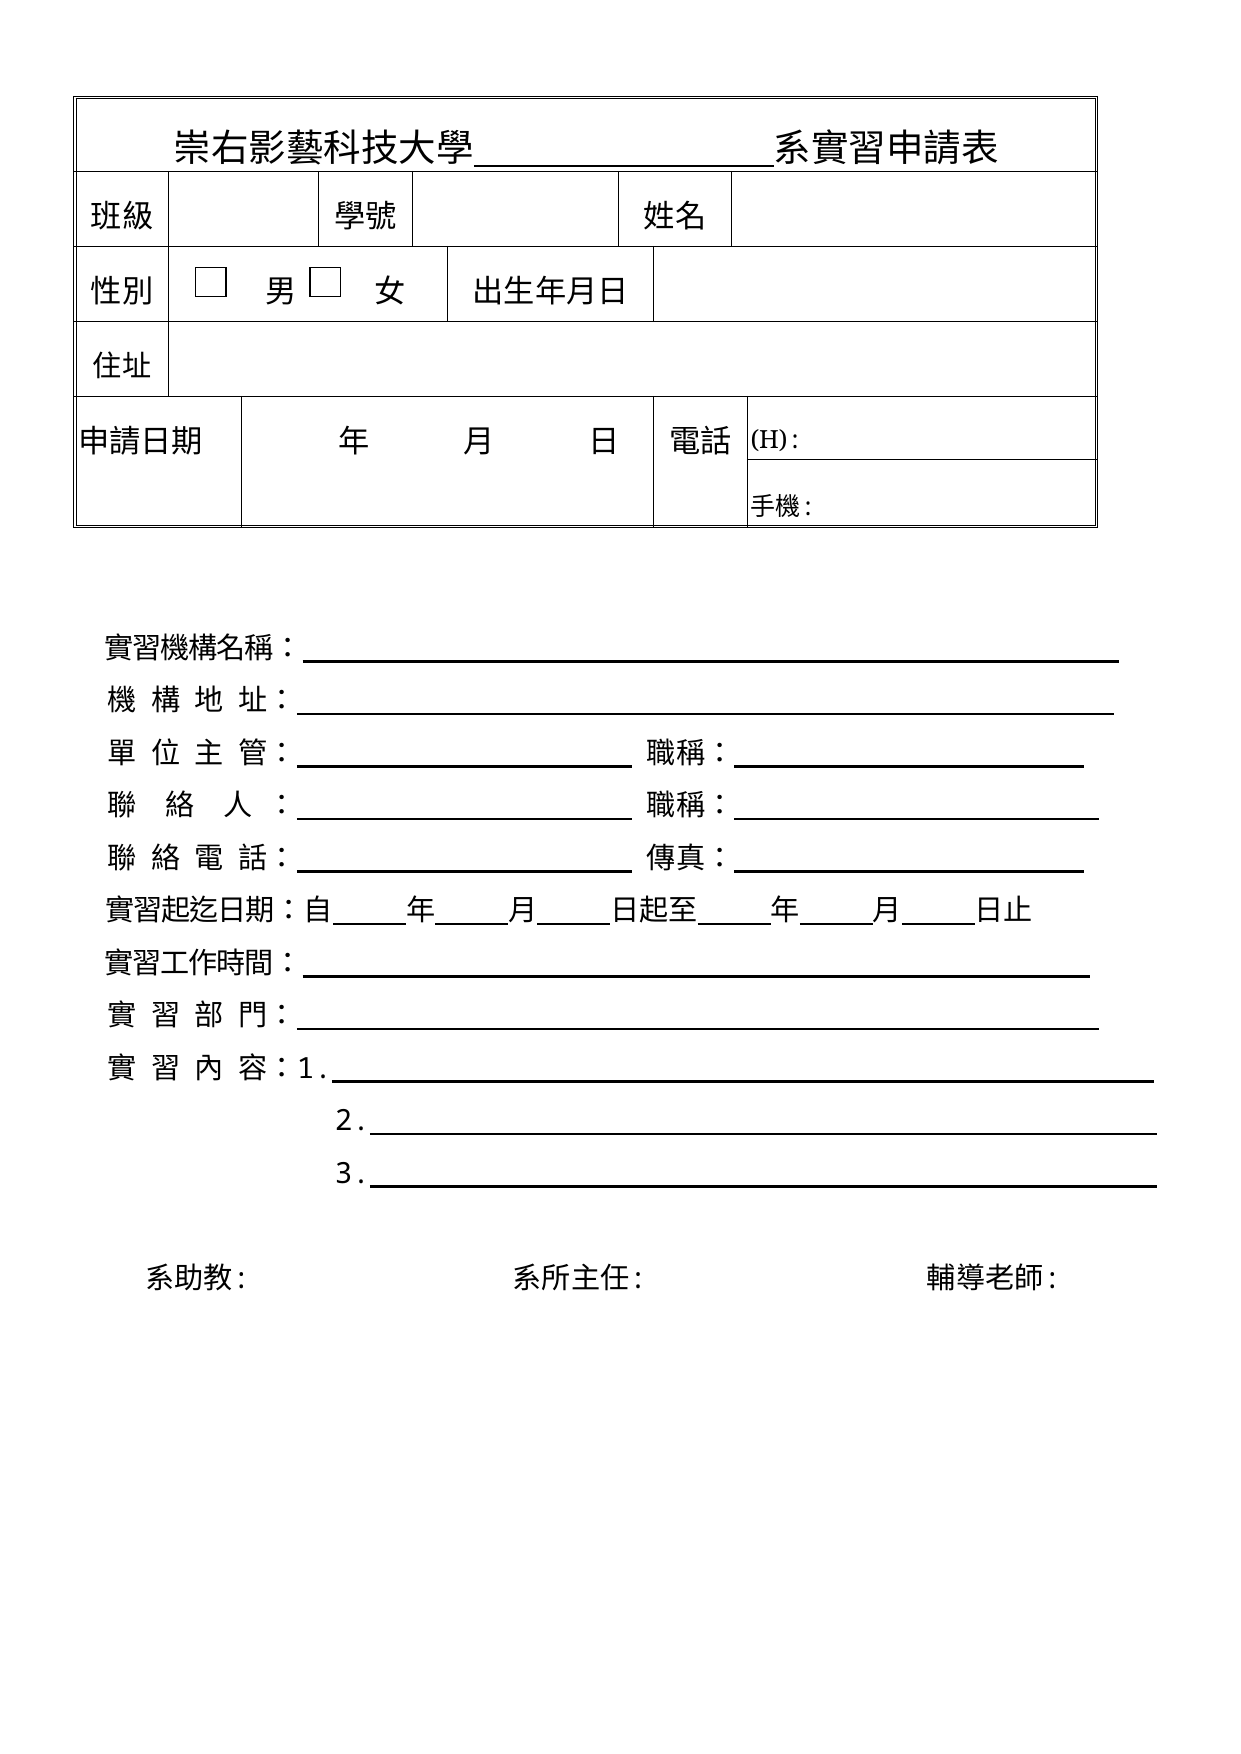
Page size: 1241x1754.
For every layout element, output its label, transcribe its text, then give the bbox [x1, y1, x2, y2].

table_header 崇右影藝科技大學 系實習申請表 [77, 99, 1095, 171]
text 聯 絡 人 ： 職稱： [75, 786, 1165, 823]
text 單 位 主 管： 職稱： [75, 733, 1165, 771]
text 實 習 部 門： [75, 996, 1165, 1033]
text 聯 絡 電 話： 傳真： [75, 838, 1165, 876]
text 系助教: 系所主任: 輔導老師: [75, 1258, 1165, 1296]
table_cell 電話 [654, 397, 747, 525]
table_cell 年 月 日 [242, 397, 653, 525]
table_cell 手機: [748, 460, 1095, 525]
text 實 習 內 容：1. [75, 1048, 1165, 1086]
table_cell [654, 247, 1095, 321]
table_cell [732, 172, 1095, 246]
table_cell [169, 172, 318, 246]
text 2. [75, 1101, 1165, 1138]
table_cell 申請日期 [77, 397, 241, 525]
table_cell 出生年月日 [448, 247, 653, 321]
table_cell [169, 322, 1095, 396]
text 3. [75, 1153, 1165, 1191]
table_cell 學號 [319, 172, 412, 246]
table_cell 姓名 [619, 172, 731, 246]
text 實習工作時間： [75, 943, 1165, 981]
table_cell 住址 [77, 322, 168, 396]
text 實習機構名稱： [75, 628, 1165, 666]
table_cell 性別 [77, 247, 168, 321]
text 實習起迄日期：自 年 月 日起至 年 月 日止 [75, 891, 1165, 928]
text 機 構 地 址： [75, 681, 1165, 718]
table_cell 男 女 [169, 247, 447, 321]
table_cell [413, 172, 618, 246]
table_cell (H): [748, 397, 1095, 459]
table_cell 班級 [77, 172, 168, 246]
